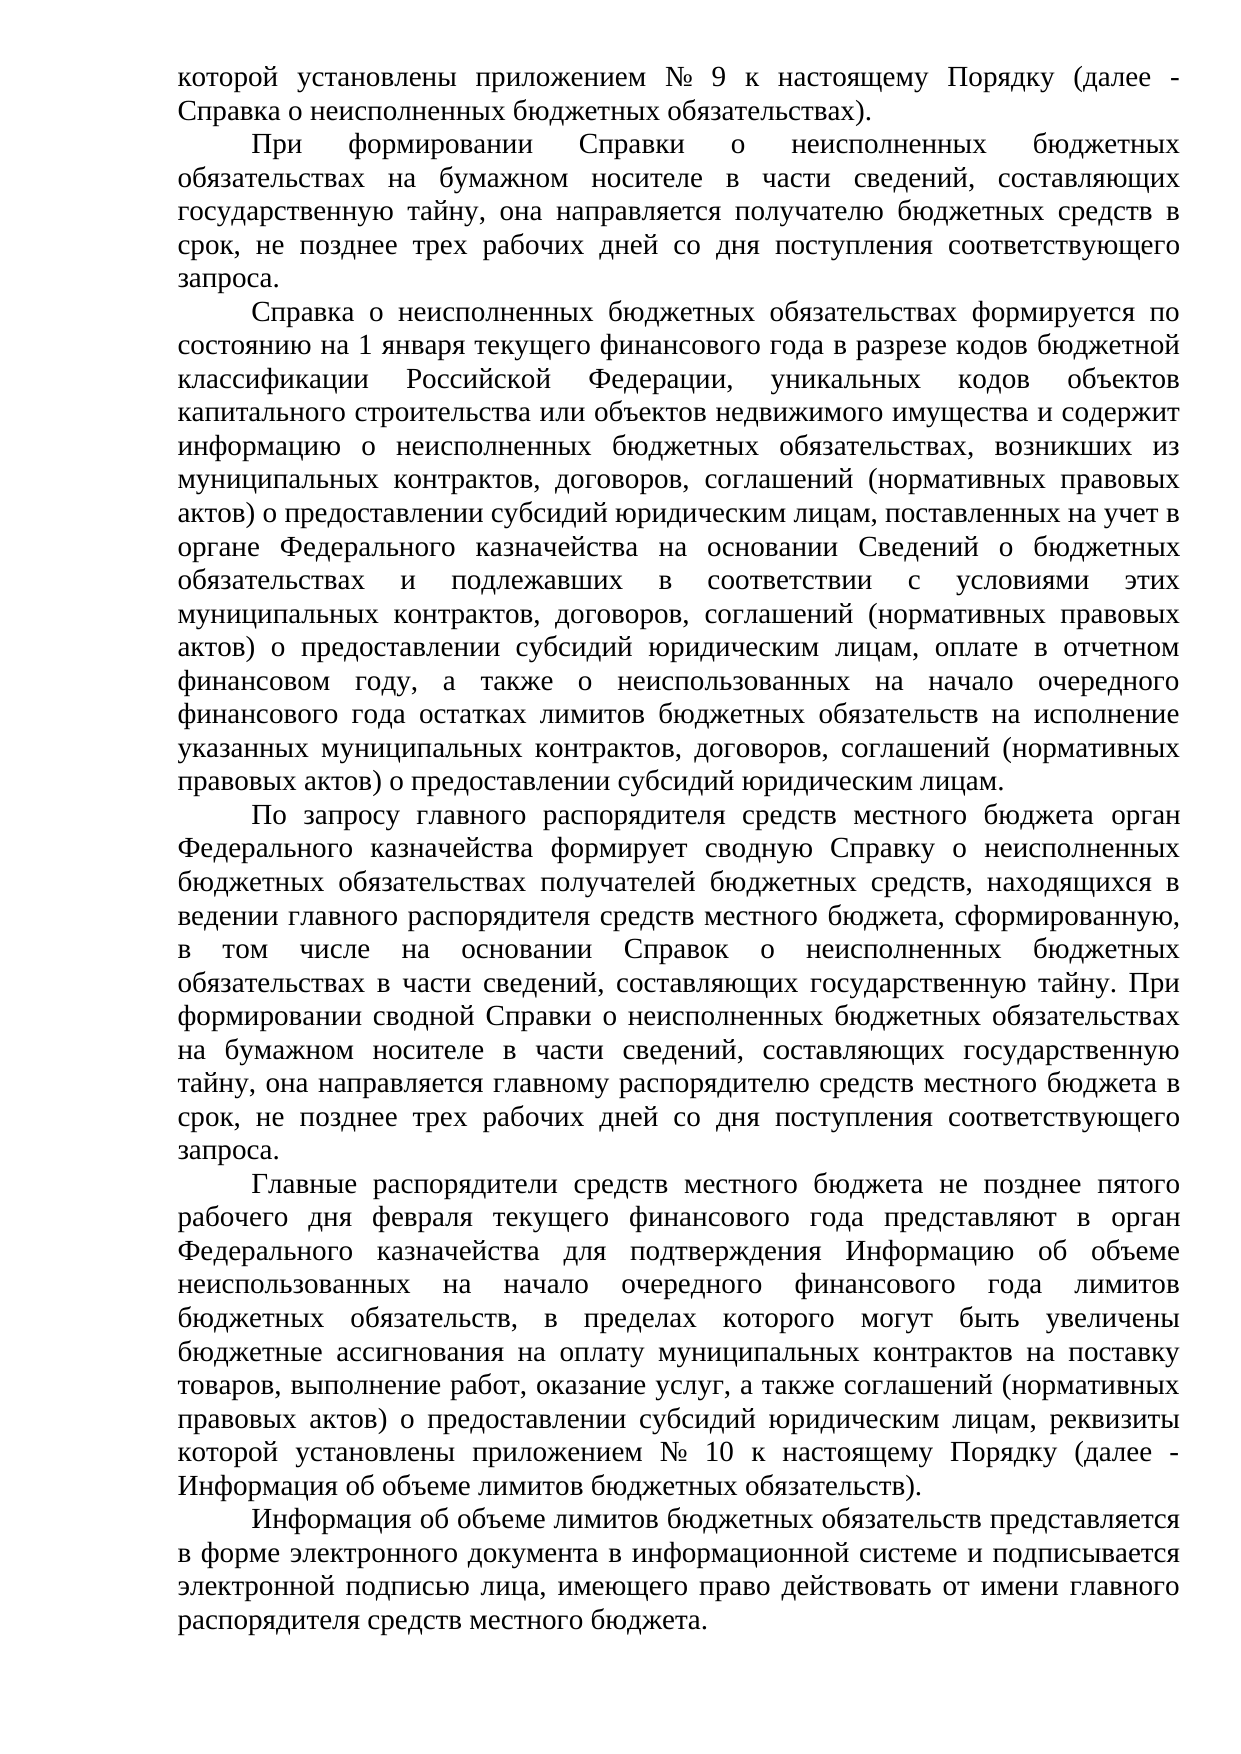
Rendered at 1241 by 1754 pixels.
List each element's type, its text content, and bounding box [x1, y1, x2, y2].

text которой установлены приложением № 9 к настоящему Порядку (далее - Справка о неисполненных бюджетных обязательствах). [177, 59, 1181, 126]
text Справка о неисполненных бюджетных обязательствах формируется по состоянию на 1 января текущего финансового года в разрезе кодов бюджетной классификации Российской Федерации, уникальных кодов объектов капитального строительства или объектов недвижимого имущества и содержит информацию о неисполненных бюджетных обязательствах, возникших из муниципальных контрактов, договоров, соглашений (нормативных правовых актов) о предоставлении субсидий юридическим лицам, поставленных на учет в органе Федерального казначейства на основании Сведений о бюджетных обязательствах и подлежавших в соответствии с условиями этих муниципальных контрактов, договоров, соглашений (нормативных правовых актов) о предоставлении субсидий юридическим лицам, оплате в отчетном финансовом году, а также о неиспользованных на начало очередного финансового года остатках лимитов бюджетных обязательств на исполнение указанных муниципальных контрактов, договоров, соглашений (нормативных правовых актов) о предоставлении субсидий юридическим лицам. [177, 294, 1181, 797]
text Информация об объеме лимитов бюджетных обязательств представляется в форме электронного документа в информационной системе и подписывается электронной подписью лица, имеющего право действовать от имени главного распорядителя средств местного бюджета. [177, 1501, 1181, 1636]
text По запросу главного распорядителя средств местного бюджета орган Федерального казначейства формирует сводную Справку о неисполненных бюджетных обязательствах получателей бюджетных средств, находящихся в ведении главного распорядителя средств местного бюджета, сформированную, в том числе на основании Справок о неисполненных бюджетных обязательствах в части сведений, составляющих государственную тайну. При формировании сводной Справки о неисполненных бюджетных обязательствах на бумажном носителе в части сведений, составляющих государственную тайну, она направляется главному распорядителю средств местного бюджета в срок, не позднее трех рабочих дней со дня поступления соответствующего запроса. [177, 797, 1181, 1166]
text При формировании Справки о неисполненных бюджетных обязательствах на бумажном носителе в части сведений, составляющих государственную тайну, она направляется получателю бюджетных средств в срок, не позднее трех рабочих дней со дня поступления соответствующего запроса. [177, 126, 1181, 294]
text Главные распорядители средств местного бюджета не позднее пятого рабочего дня февраля текущего финансового года представляют в орган Федерального казначейства для подтверждения Информацию об объеме неиспользованных на начало очередного финансового года лимитов бюджетных обязательств, в пределах которого могут быть увеличены бюджетные ассигнования на оплату муниципальных контрактов на поставку товаров, выполнение работ, оказание услуг, а также соглашений (нормативных правовых актов) о предоставлении субсидий юридическим лицам, реквизиты которой установлены приложением № 10 к настоящему Порядку (далее - Информация об объеме лимитов бюджетных обязательств). [177, 1166, 1181, 1501]
